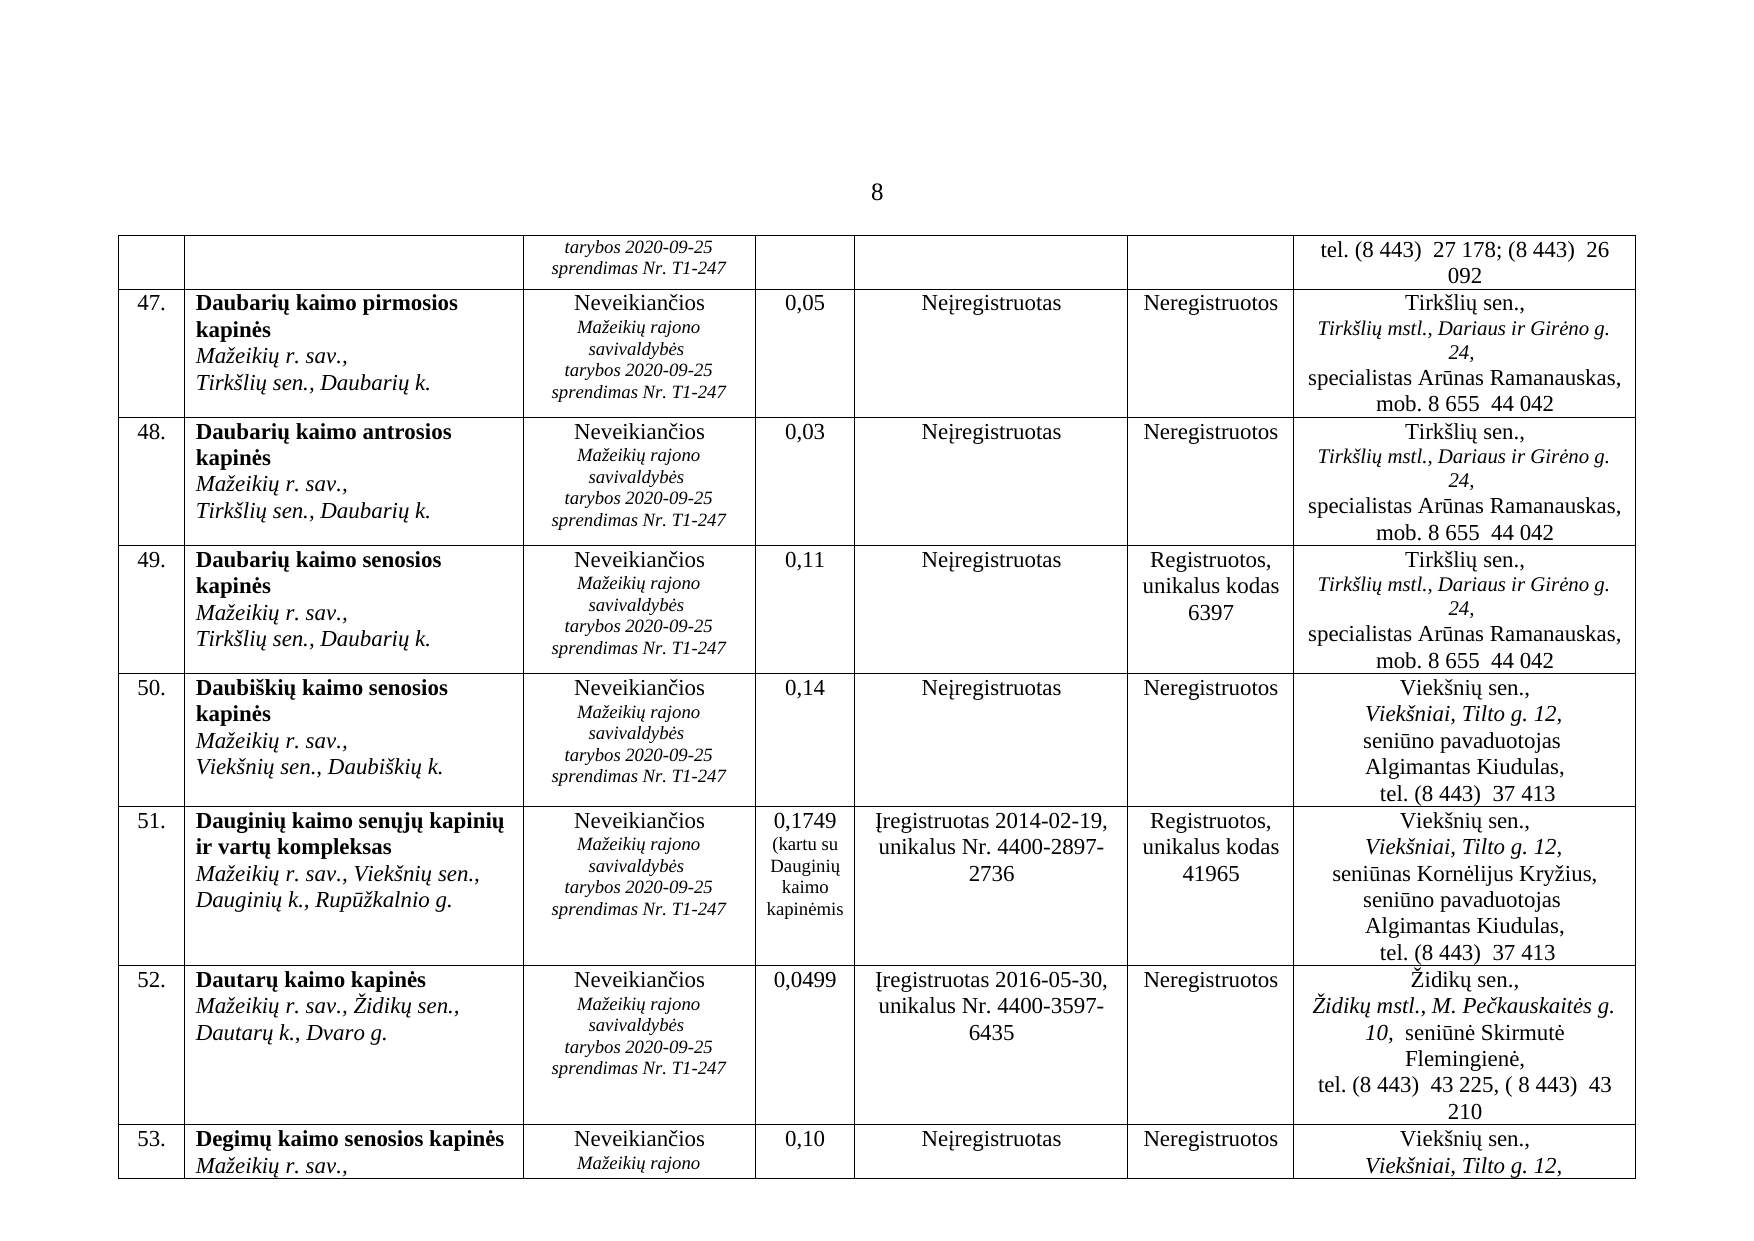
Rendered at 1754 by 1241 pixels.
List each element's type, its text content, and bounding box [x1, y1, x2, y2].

table_cell Neregistruotos [1128, 290, 1293, 417]
table_cell Įregistruotas 2016-05-30, unikalus Nr. 4400-3597-6435 [855, 966, 1127, 1124]
table_cell Neveikiančios Mažeikių rajono savivaldybės tarybos 2020-09-25 sprendimas Nr. T1-247 [524, 807, 755, 965]
table_cell Neregistruotos [1128, 418, 1293, 545]
table_cell Neįregistruotas [855, 418, 1127, 545]
table_cell Neveikiančios Mažeikių rajono savivaldybės tarybos 2020-09-25 sprendimas Nr. T1-247 [524, 418, 755, 545]
table_cell [119, 236, 184, 288]
table_cell 0,03 [756, 418, 854, 545]
table_cell 0,14 [756, 674, 854, 806]
table_cell 51. [119, 807, 184, 965]
table_cell 47. [119, 290, 184, 417]
table_cell [185, 236, 523, 288]
table_cell Viekšnių sen., Viekšniai, Tilto g. 12, [1294, 1125, 1635, 1178]
table_cell Dautarų kaimo kapinės Mažeikių r. sav., Židikų sen., Dautarų k., Dvaro g. [185, 966, 523, 1124]
table_cell Neveikiančios Mažeikių rajono savivaldybės tarybos 2020-09-25 sprendimas Nr. T1-247 [524, 674, 755, 806]
table_cell 0,0499 [756, 966, 854, 1124]
table_cell Neįregistruotas [855, 290, 1127, 417]
table_cell 53. [119, 1125, 184, 1178]
table_cell Daubarių kaimo antrosios kapinės Mažeikių r. sav., Tirkšlių sen., Daubarių k. [185, 418, 523, 545]
table_cell 0,05 [756, 290, 854, 417]
table_cell tel. (8 443) 27 178; (8 443) 26 092 [1294, 236, 1635, 288]
table_cell Neįregistruotas [855, 674, 1127, 806]
table_cell Įregistruotas 2014-02-19, unikalus Nr. 4400-2897-2736 [855, 807, 1127, 965]
table_cell 48. [119, 418, 184, 545]
table_cell Tirkšlių sen., Tirkšlių mstl., Dariaus ir Girėno g. 24, specialistas Arūnas Ramanauskas, mob. 8 655 44 042 [1294, 546, 1635, 673]
table_cell Daubarių kaimo senosios kapinės Mažeikių r. sav., Tirkšlių sen., Daubarių k. [185, 546, 523, 673]
table_cell Židikų sen., Židikų mstl., M. Pečkauskaitės g. 10, seniūnė Skirmutė Flemingienė, tel. (8 443) 43 225, ( 8 443) 43 210 [1294, 966, 1635, 1124]
table_cell Neveikiančios Mažeikių rajono [524, 1125, 755, 1178]
table_cell Daubarių kaimo pirmosios kapinės Mažeikių r. sav., Tirkšlių sen., Daubarių k. [185, 290, 523, 417]
table_cell Neregistruotos [1128, 966, 1293, 1124]
table_cell Neįregistruotas [855, 1125, 1127, 1178]
table_cell Tirkšlių sen., Tirkšlių mstl., Dariaus ir Girėno g. 24, specialistas Arūnas Ramanauskas, mob. 8 655 44 042 [1294, 418, 1635, 545]
table_cell 0,1749 (kartu su Dauginių kaimo kapinėmis [756, 807, 854, 965]
table_cell Tirkšlių sen., Tirkšlių mstl., Dariaus ir Girėno g. 24, specialistas Arūnas Ramanauskas, mob. 8 655 44 042 [1294, 290, 1635, 417]
table_cell tarybos 2020-09-25 sprendimas Nr. T1-247 [524, 236, 755, 288]
table_cell 50. [119, 674, 184, 806]
table_cell [1128, 236, 1293, 288]
table_cell Viekšnių sen., Viekšniai, Tilto g. 12, seniūnas Kornėlijus Kryžius, seniūno pavaduotojas Algimantas Kiudulas, tel. (8 443) 37 413 [1294, 807, 1635, 965]
table_cell 0,10 [756, 1125, 854, 1178]
table_cell Neveikiančios Mažeikių rajono savivaldybės tarybos 2020-09-25 sprendimas Nr. T1-247 [524, 966, 755, 1124]
table_cell 0,11 [756, 546, 854, 673]
table_cell Registruotos, unikalus kodas 41965 [1128, 807, 1293, 965]
table_cell Neregistruotos [1128, 1125, 1293, 1178]
table_cell 49. [119, 546, 184, 673]
table_cell Degimų kaimo senosios kapinės Mažeikių r. sav., [185, 1125, 523, 1178]
table_cell [756, 236, 854, 288]
table_cell 52. [119, 966, 184, 1124]
table_cell Registruotos, unikalus kodas 6397 [1128, 546, 1293, 673]
table_cell Neregistruotos [1128, 674, 1293, 806]
table_cell Viekšnių sen., Viekšniai, Tilto g. 12, seniūno pavaduotojas Algimantas Kiudulas, tel. (8 443) 37 413 [1294, 674, 1635, 806]
table_cell Daubiškių kaimo senosios kapinės Mažeikių r. sav., Viekšnių sen., Daubiškių k. [185, 674, 523, 806]
table_cell Neveikiančios Mažeikių rajono savivaldybės tarybos 2020-09-25 sprendimas Nr. T1-247 [524, 546, 755, 673]
table_cell [855, 236, 1127, 288]
table_cell Dauginių kaimo senųjų kapinių ir vartų kompleksas Mažeikių r. sav., Viekšnių sen., Dauginių k., Rupūžkalnio g. [185, 807, 523, 965]
table_cell Neveikiančios Mažeikių rajono savivaldybės tarybos 2020-09-25 sprendimas Nr. T1-247 [524, 290, 755, 417]
table_cell Neįregistruotas [855, 546, 1127, 673]
